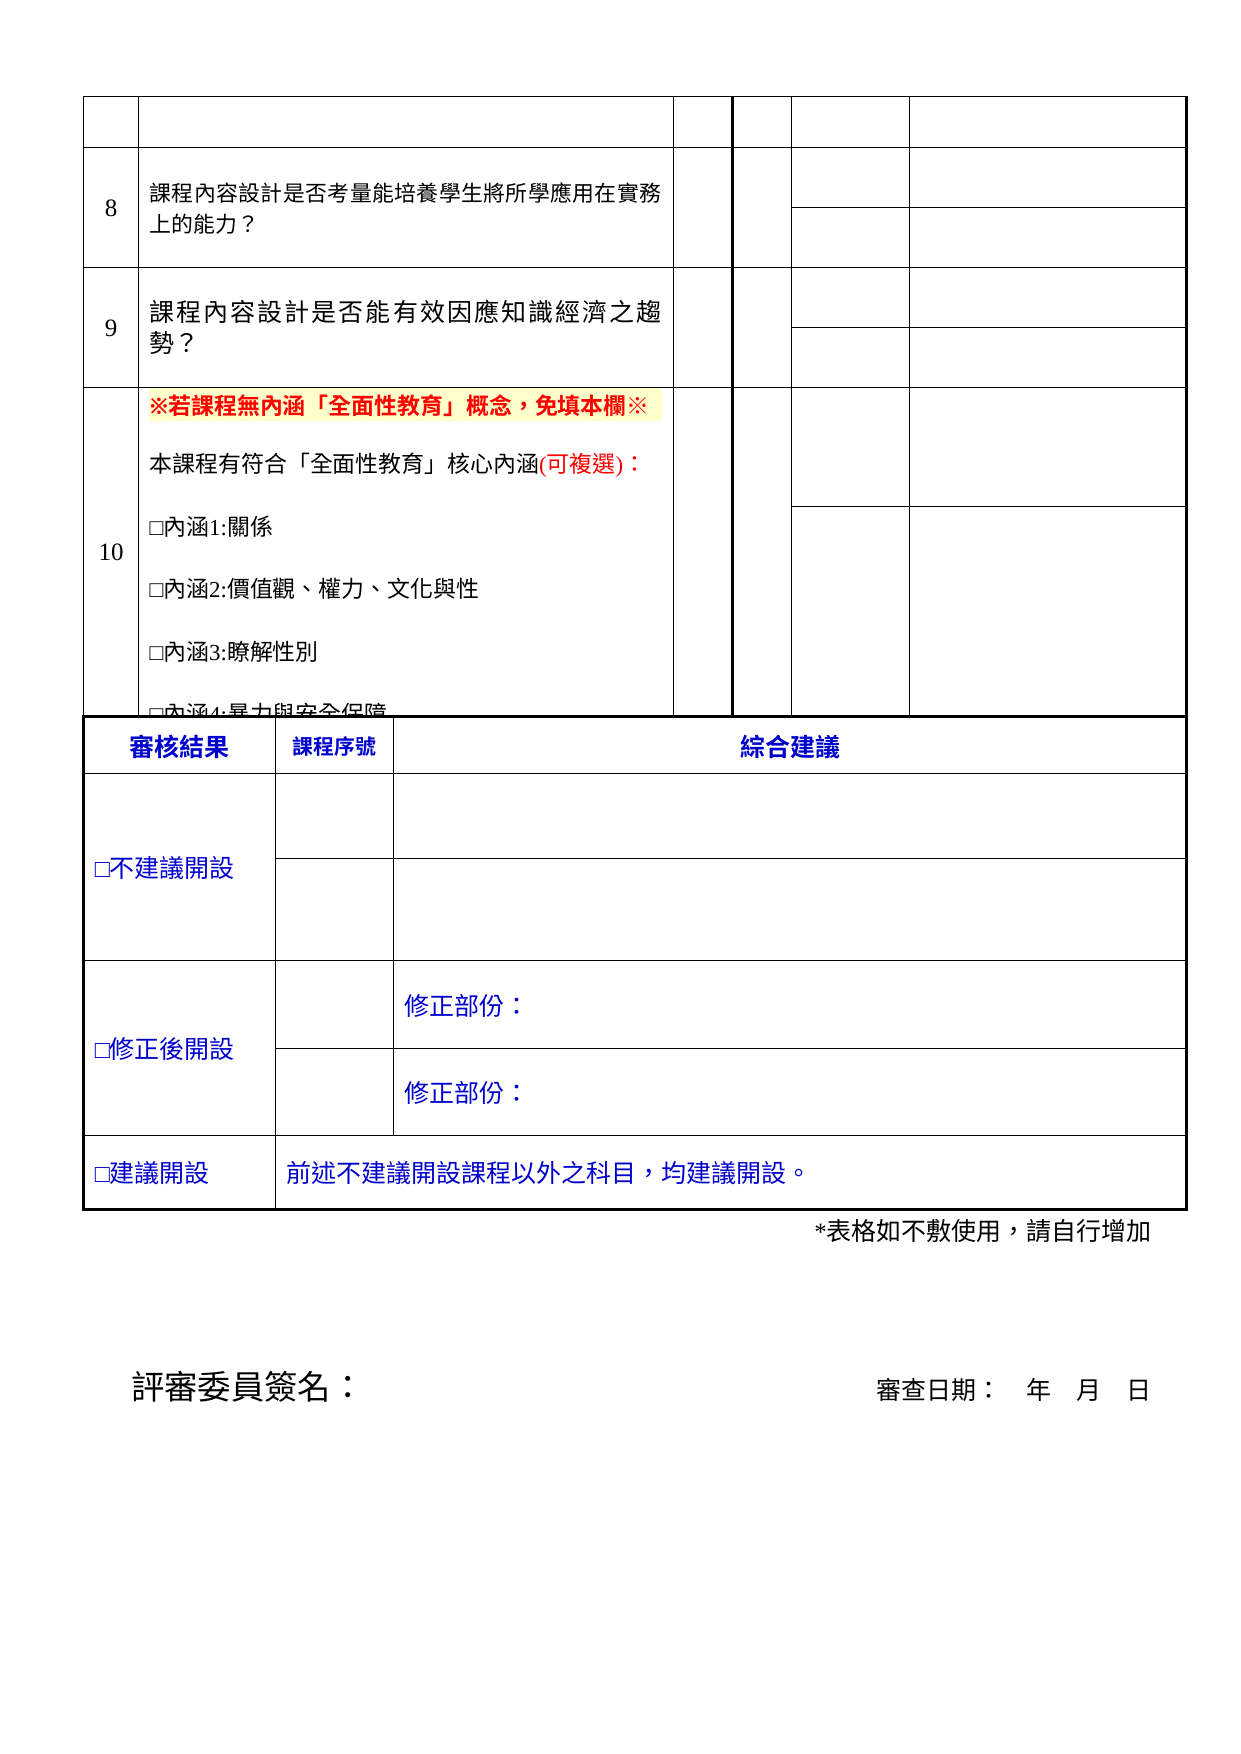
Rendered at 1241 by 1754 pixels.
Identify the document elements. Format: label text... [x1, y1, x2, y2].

table_cell □建議開設 [85, 1136, 275, 1208]
table_cell 9 [84, 268, 138, 387]
table_cell [792, 507, 909, 715]
table_cell [792, 268, 909, 327]
table_cell [792, 388, 909, 506]
table_cell □不建議開設 [85, 774, 275, 959]
table_cell [910, 268, 1185, 327]
table_cell [910, 507, 1185, 715]
table_cell [674, 148, 731, 267]
table_cell [394, 859, 1185, 959]
table_cell 修正部份： [394, 1049, 1185, 1135]
table_cell [139, 97, 673, 147]
table_cell [734, 97, 791, 147]
table_cell 課程內容設計是否能有效因應知識經濟之趨勢？ [139, 268, 673, 387]
table_cell [792, 97, 909, 147]
table_cell 審核結果 [85, 718, 275, 773]
table_cell [674, 268, 731, 387]
table_cell [910, 388, 1185, 506]
table_cell [394, 774, 1185, 858]
table_cell [734, 148, 791, 267]
table_cell ※若課程無內涵「全面性教育」概念，免填本欄※ 本課程有符合「全面性教育」核心內涵(可複選)： □內涵1:關係 □內涵2:價值觀、權力、文化與性 □內涵3:瞭解性別 □內涵4:暴力與安全保障 □內涵5:健康與生活技能 □內涵6:人體與發育 □內涵7:性與性行為 □內涵8:性與生殖健康 [139, 388, 673, 715]
table_cell 前述不建議開設課程以外之科目，均建議開設。 [276, 1136, 1185, 1208]
text 評審委員簽名： 審查日期： 年 月 日 [118, 1361, 1152, 1409]
table_cell [792, 208, 909, 267]
table_cell □修正後開設 [85, 961, 275, 1135]
table_cell [734, 268, 791, 387]
table_cell [84, 97, 138, 147]
text *表格如不敷使用，請自行增加 [118, 1211, 1152, 1248]
table_cell [734, 388, 791, 715]
table_cell [792, 328, 909, 387]
table_cell [910, 148, 1185, 207]
table_cell [792, 148, 909, 207]
table_cell 課程序號 [276, 718, 393, 773]
table_cell 10 [84, 388, 138, 715]
table_cell [674, 388, 731, 715]
table_cell [276, 774, 393, 858]
table_cell 課程內容設計是否考量能培養學生將所學應用在實務上的能力？ [139, 148, 673, 267]
table_cell [674, 97, 731, 147]
table_cell [910, 208, 1185, 267]
table_cell 8 [84, 148, 138, 267]
table_cell [910, 328, 1185, 387]
table_cell 綜合建議 [394, 718, 1185, 773]
table_cell [276, 859, 393, 959]
table_cell [276, 961, 393, 1048]
table_cell [910, 97, 1185, 147]
table_cell [276, 1049, 393, 1135]
table_cell 修正部份： [394, 961, 1185, 1048]
